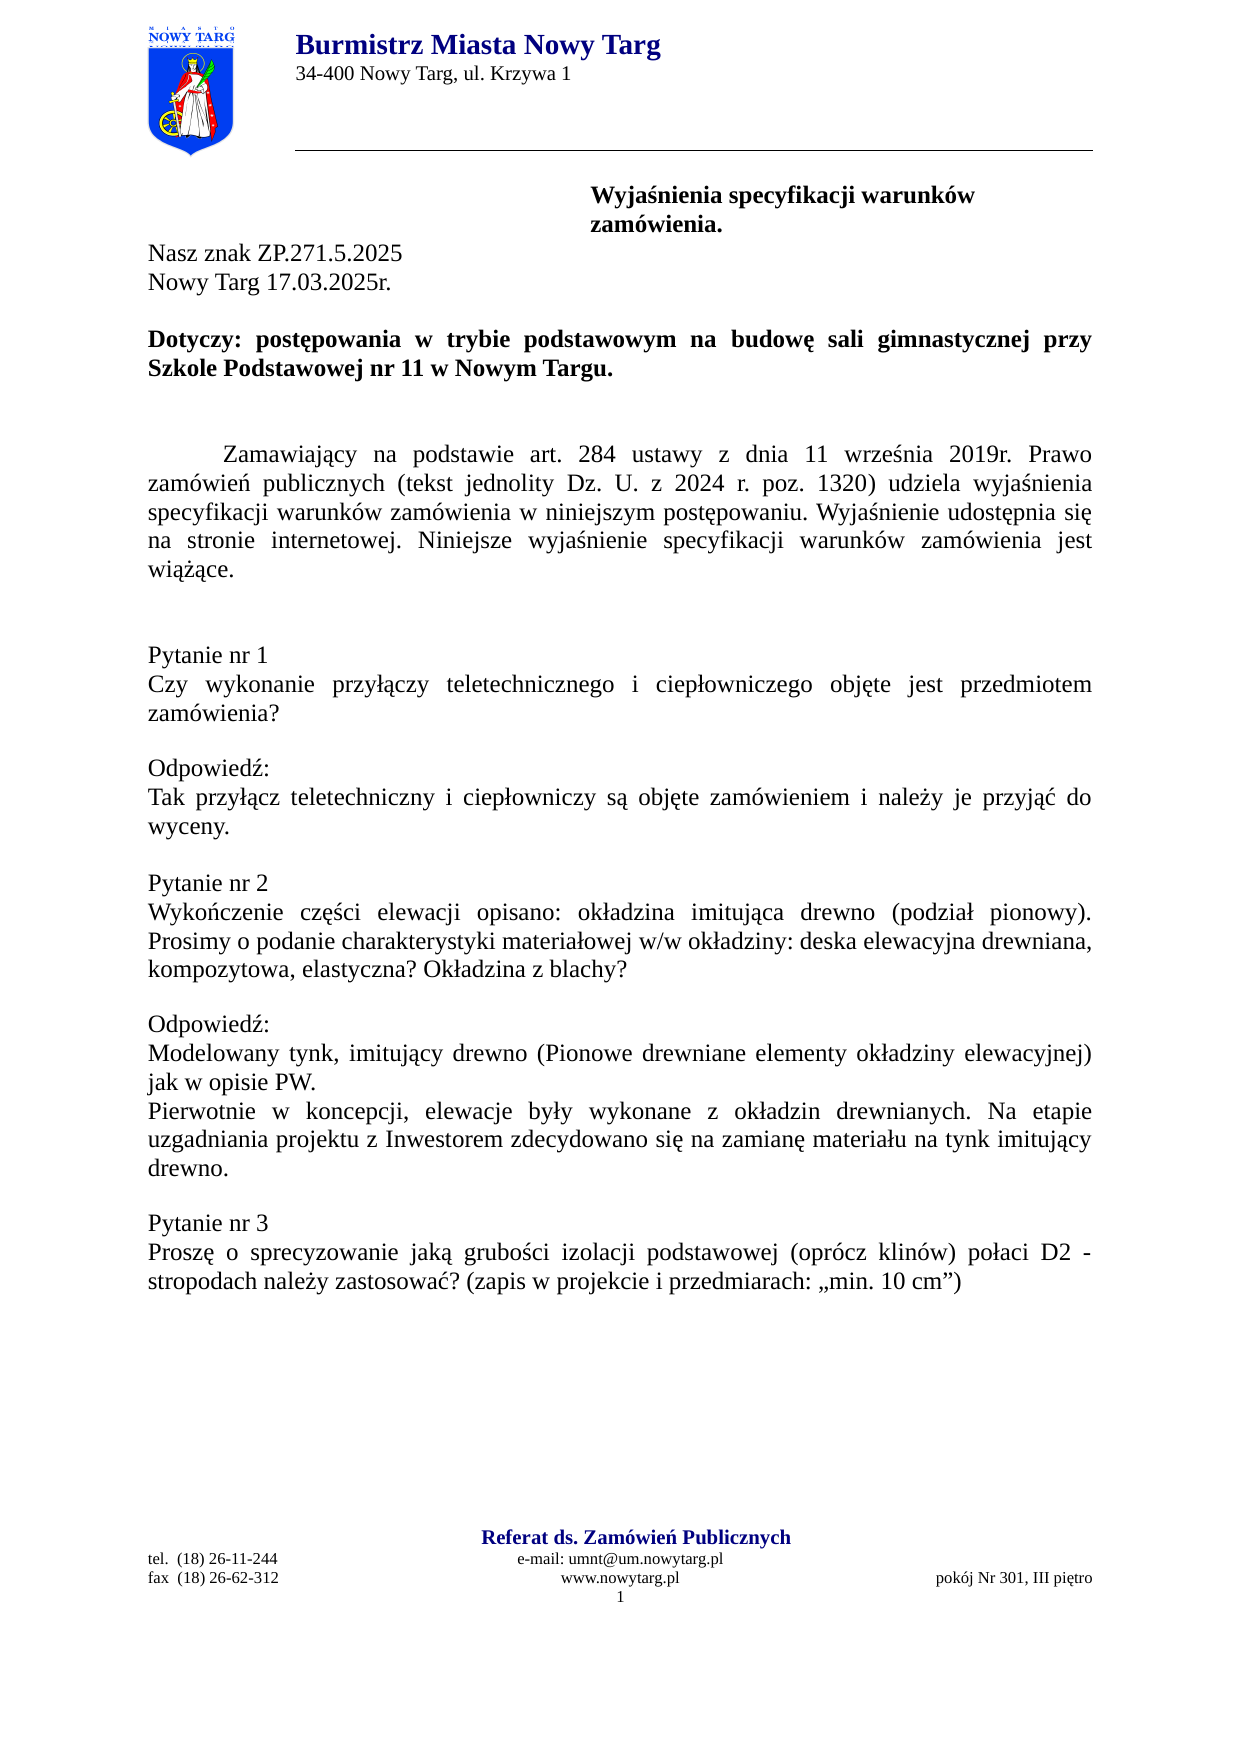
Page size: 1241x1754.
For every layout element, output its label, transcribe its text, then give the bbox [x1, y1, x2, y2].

text Nowy Targ 17.03.2025r. [148, 267, 1093, 296]
text Czy wykonanie przyłączy teletechnicznego i ciepłowniczego objęte jest przedmiotem zamówienia? [148, 669, 1093, 727]
text Pytanie nr 3 [148, 1208, 1093, 1237]
text Dotyczy: postępowania w trybie podstawowym na budowę sali gimnastycznej przy Szkole Podstawowej nr 11 w Nowym Targu. [148, 324, 1093, 382]
subtitle zamówienia. [516, 209, 1093, 238]
text Zamawiający na podstawie art. 284 ustawy z dnia 11 września 2019r. Prawo zamówień publicznych (tekst jednolity Dz. U. z 2024 r. poz. 1320) udziela wyjaśnienia specyfikacji warunków zamówienia w niniejszym postępowaniu. Wyjaśnienie udostępnia się na stronie internetowej. Niniejsze wyjaśnienie specyfikacji warunków zamówienia jest wiążące. [148, 439, 1093, 583]
text Proszę o sprecyzowanie jaką grubości izolacji podstawowej (oprócz klinów) połaci D2 - stropodach należy zastosować? (zapis w projekcie i przedmiarach: „min. 10 cm”) [148, 1237, 1093, 1295]
text Pierwotnie w koncepcji, elewacje były wykonane z okładzin drewnianych. Na etapie uzgadniania projektu z Inwestorem zdecydowano się na zamianę materiału na tynk imitujący drewno. [148, 1096, 1093, 1182]
subtitle Wyjaśnienia specyfikacji warunków [516, 181, 1093, 209]
text Odpowiedź: [148, 753, 1093, 782]
text Tak przyłącz teletechniczny i ciepłowniczy są objęte zamówieniem i należy je przyjąć do wyceny. [148, 782, 1093, 839]
text Odpowiedź: [148, 1009, 1093, 1038]
text Wykończenie części elewacji opisano: okładzina imitująca drewno (podział pionowy). Prosimy o podanie charakterystyki materiałowej w/w okładziny: deska elewacyjna drewniana, kompozytowa, elastyczna? Okładzina z blachy? [148, 897, 1093, 983]
text Pytanie nr 2 [148, 868, 1093, 897]
text Modelowany tynk, imitujący drewno (Pionowe drewniane elementy okładziny elewacyjnej) jak w opisie PW. [148, 1038, 1093, 1096]
text Nasz znak ZP.271.5.2025 [148, 238, 1093, 267]
text Pytanie nr 1 [148, 641, 1093, 669]
